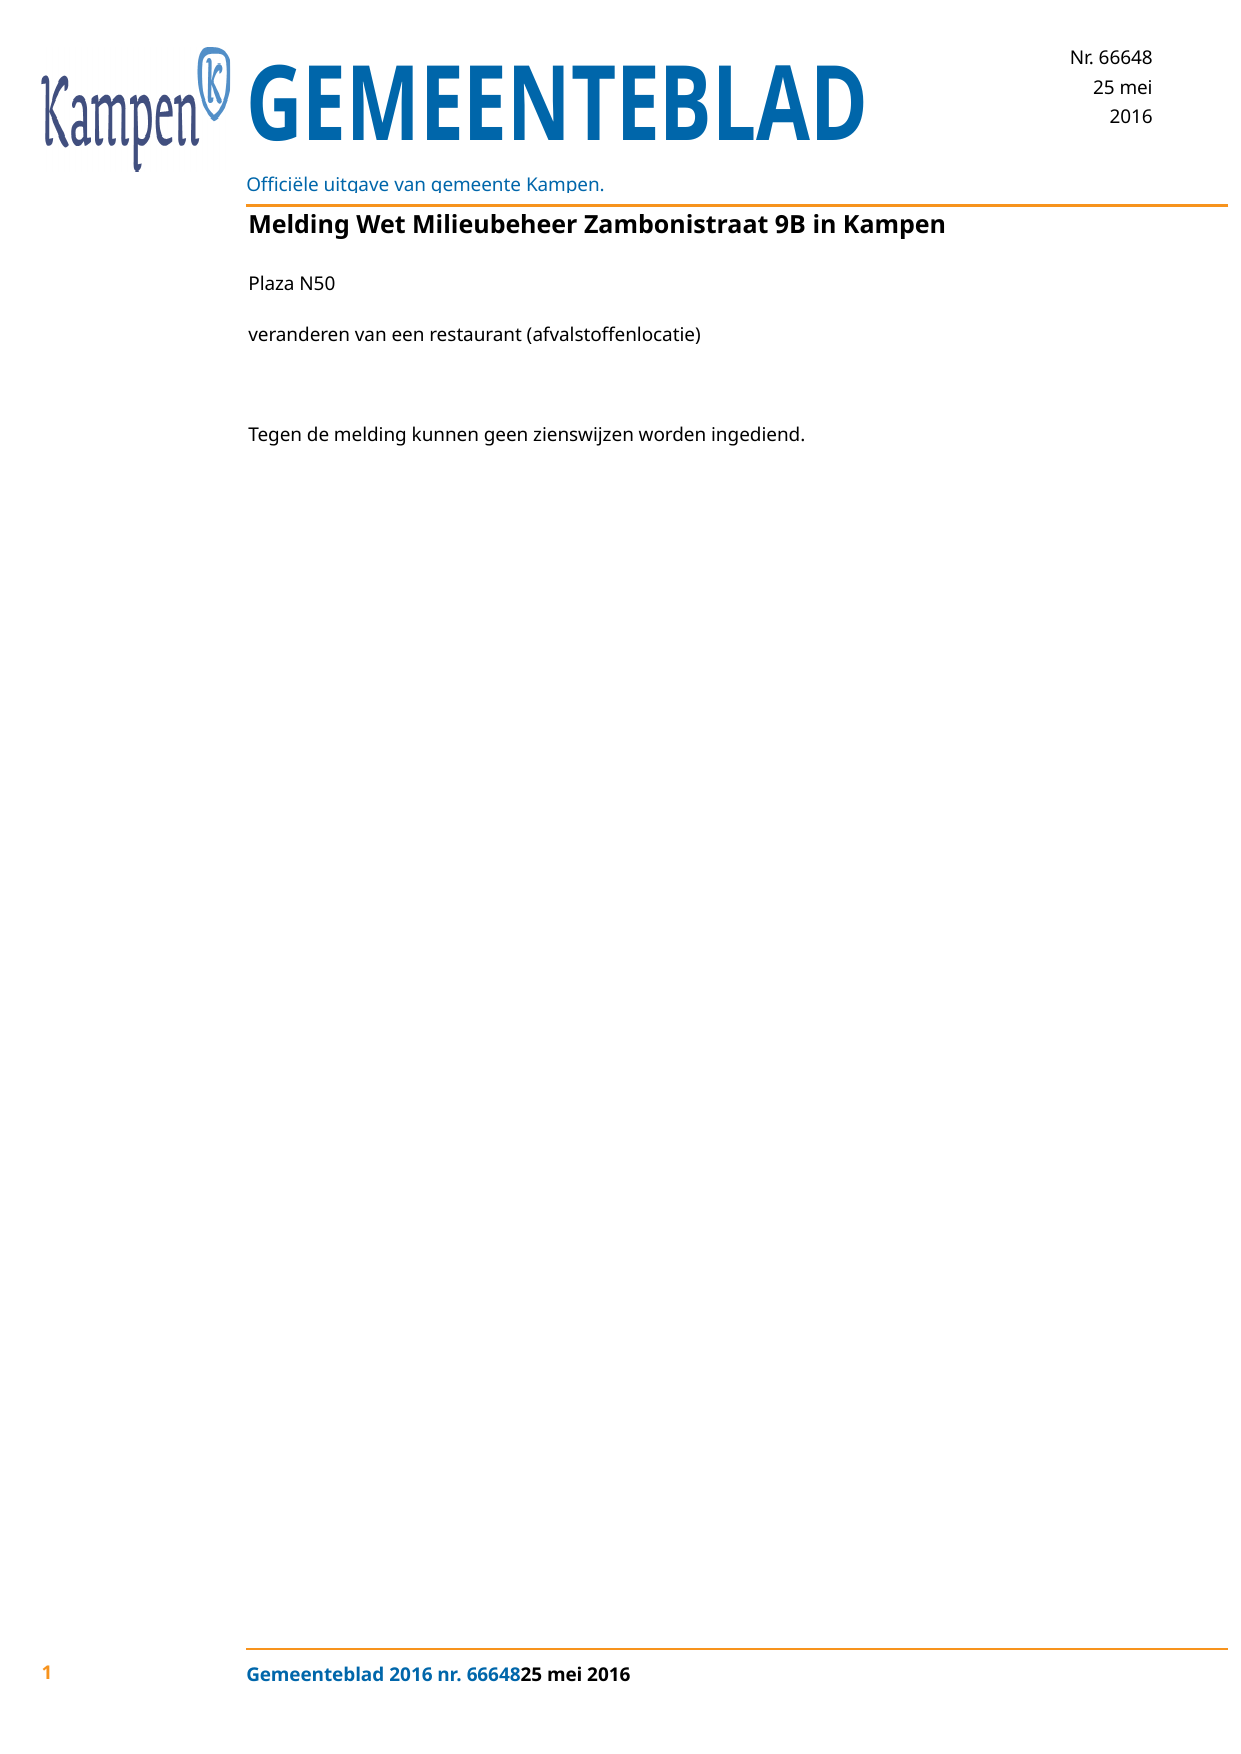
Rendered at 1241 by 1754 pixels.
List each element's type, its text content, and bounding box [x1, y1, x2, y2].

text Plaza N50 [248, 270, 1152, 296]
text Tegen de melding kunnen geen zienswijzen worden ingediend. [248, 422, 1152, 447]
text veranderen van een restaurant (afvalstoffenlocatie) [248, 321, 1152, 346]
picture [41, 47, 231, 172]
text Melding Wet Milieubeheer Zambonistraat 9B in Kampen [248, 207, 1152, 241]
